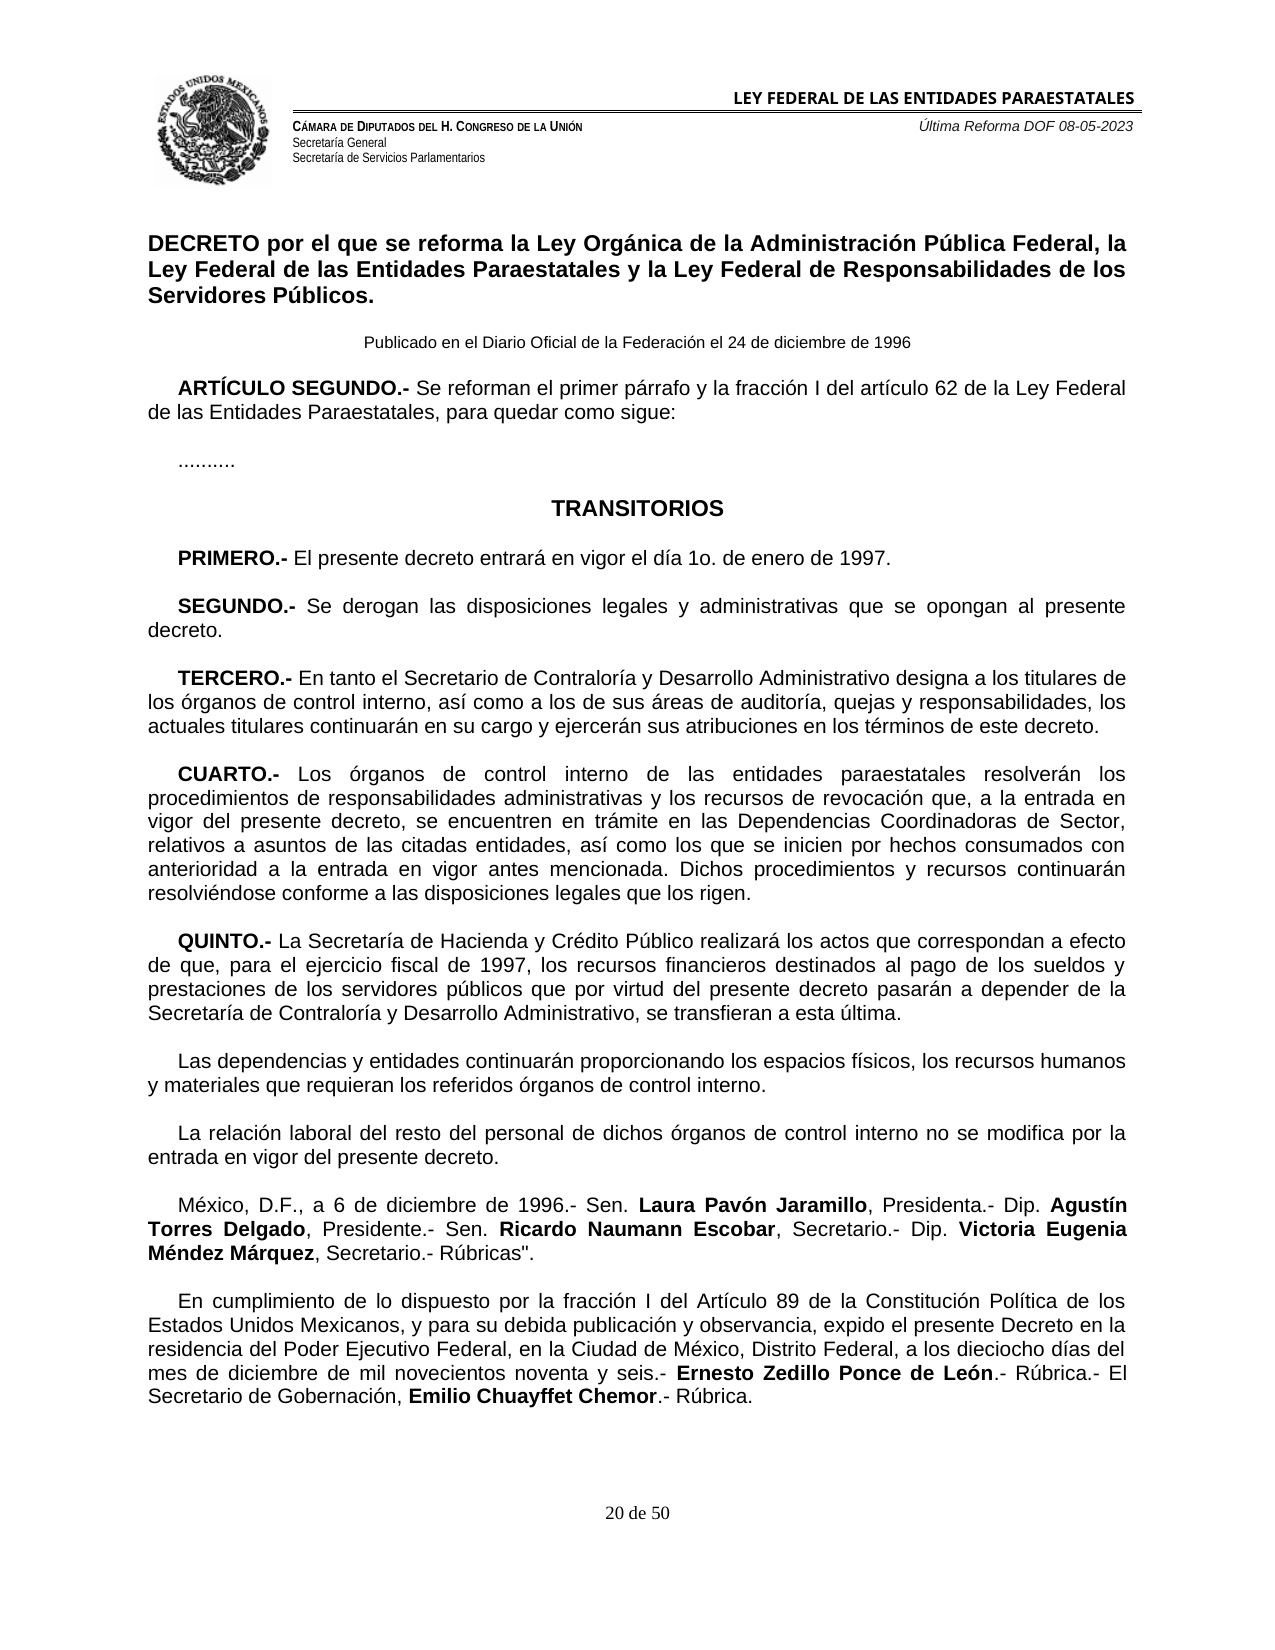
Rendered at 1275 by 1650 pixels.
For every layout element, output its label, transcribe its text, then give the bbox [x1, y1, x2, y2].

text PRIMERO.- El presente decreto entrará en vigor el día 1o. de enero de 1997. [148, 546, 1127, 570]
text Las dependencias y entidades continuarán proporcionando los espacios físicos, los recursos humanos y materiales que requieran los referidos órganos de control interno. [148, 1049, 1127, 1097]
text TERCERO.- En tanto el Secretario de Contraloría y Desarrollo Administrativo designa a los titulares de los órganos de control interno, así como a los de sus áreas de auditoría, quejas y responsabilidades, los actuales titulares continuarán en su cargo y ejercerán sus atribuciones en los términos de este decreto. [148, 666, 1127, 737]
text CUARTO.- Los órganos de control interno de las entidades paraestatales resolverán los procedimientos de responsabilidades administrativas y los recursos de revocación que, a la entrada en vigor del presente decreto, se encuentren en trámite en las Dependencias Coordinadoras de Sector, relativos a asuntos de las citadas entidades, así como los que se inicien por hechos consumados con anterioridad a la entrada en vigor antes mencionada. Dichos procedimientos y recursos continuarán resolviéndose conforme a las disposiciones legales que los rigen. [148, 761, 1127, 905]
text ARTÍCULO SEGUNDO.- Se reforman el primer párrafo y la fracción I del artículo 62 de la Ley Federal de las Entidades Paraestatales, para quedar como sigue: [148, 376, 1127, 423]
text En cumplimiento de lo dispuesto por la fracción I del Artículo 89 de la Constitución Política de los Estados Unidos Mexicanos, y para su debida publicación y observancia, expido el presente Decreto en la residencia del Poder Ejecutivo Federal, en la Ciudad de México, Distrito Federal, a los dieciocho días del mes de diciembre de mil novecientos noventa y seis.- Ernesto Zedillo Ponce de León.- Rúbrica.- El Secretario de Gobernación, Emilio Chuayffet Chemor.- Rúbrica. [148, 1288, 1127, 1408]
text SEGUNDO.- Se derogan las disposiciones legales y administrativas que se opongan al presente decreto. [148, 594, 1127, 642]
text México, D.F., a 6 de diciembre de 1996.- Sen. Laura Pavón Jaramillo, Presidenta.- Dip. Agustín Torres Delgado, Presidente.- Sen. Ricardo Naumann Escobar, Secretario.- Dip. Victoria Eugenia Méndez Márquez, Secretario.- Rúbricas". [148, 1193, 1127, 1264]
text DECRETO por el que se reforma la Ley Orgánica de la Administración Pública Federal, la Ley Federal de las Entidades Paraestatales y la Ley Federal de Responsabilidades de los Servidores Públicos. [148, 229, 1127, 308]
text QUINTO.- La Secretaría de Hacienda y Crédito Público realizará los actos que correspondan a efecto de que, para el ejercicio fiscal de 1997, los recursos financieros destinados al pago de los sueldos y prestaciones de los servidores públicos que por virtud del presente decreto pasarán a depender de la Secretaría de Contraloría y Desarrollo Administrativo, se transfieran a esta última. [148, 929, 1127, 1025]
text La relación laboral del resto del personal de dichos órganos de control interno no se modifica por la entrada en vigor del presente decreto. [148, 1121, 1127, 1169]
text TRANSITORIOS [148, 495, 1127, 522]
text .......... [148, 447, 1127, 471]
text Publicado en el Diario Oficial de la Federación el 24 de diciembre de 1996 [148, 332, 1127, 352]
